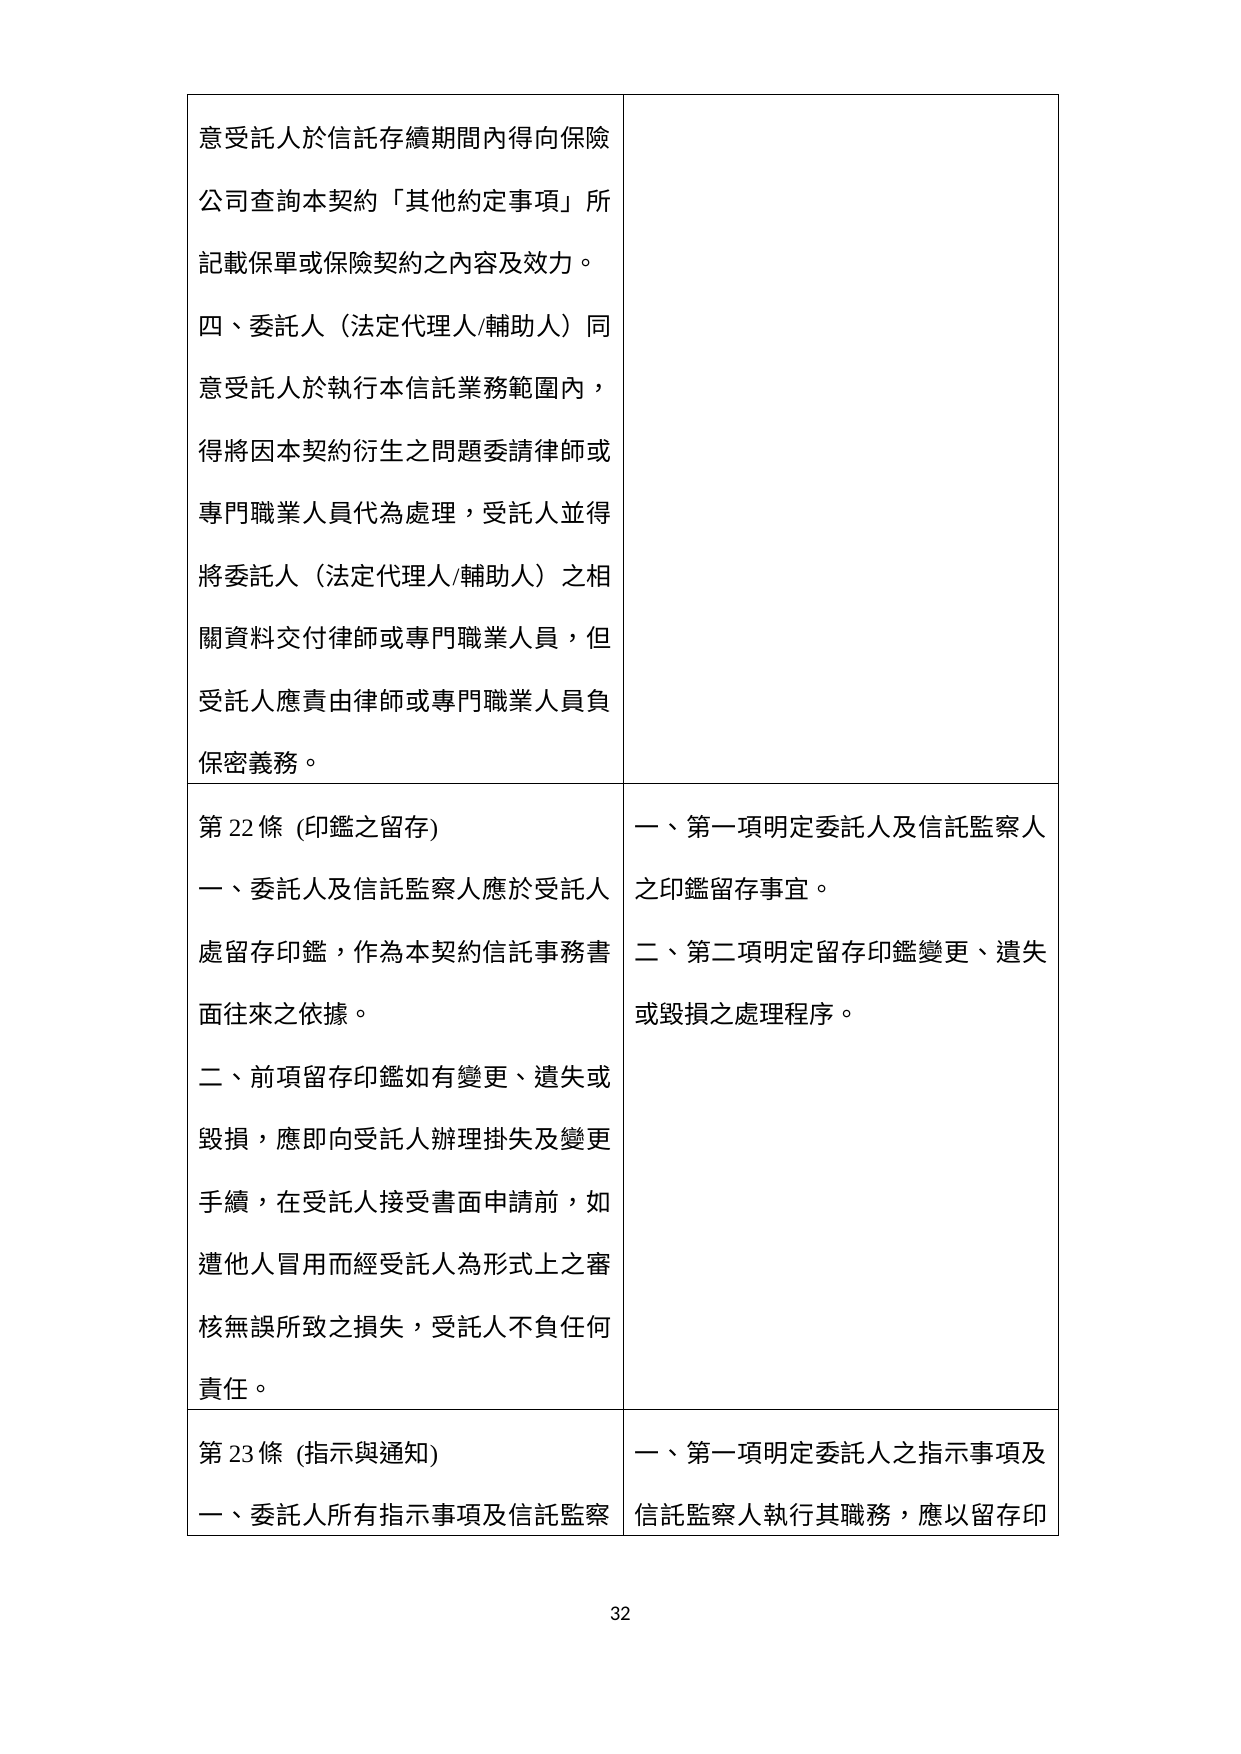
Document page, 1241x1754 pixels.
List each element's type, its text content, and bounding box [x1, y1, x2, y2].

table_cell [624, 95, 1058, 783]
table_cell 一、第一項明定委託人及信託監察人之印鑑留存事宜。 二、第二項明定留存印鑑變更、遺失或毀損之處理程序。 [624, 784, 1058, 1409]
table_cell 第22條 (印鑑之留存) 一、委託人及信託監察人應於受託人處留存印鑑，作為本契約信託事務書面往來之依據。 二、前項留存印鑑如有變更、遺失或毀損，應即向受託人辦理掛失及變更手續，在受託人接受書面申請前，如遭他人冒用而經受託人為形式上之審核無誤所致之損失，受託人不負任何責任。 [188, 784, 623, 1409]
table_cell 意受託人於信託存續期間內得向保險公司查詢本契約「其他約定事項」所記載保單或保險契約之內容及效力。 四、委託人（法定代理人/輔助人）同意受託人於執行本信託業務範圍內，得將因本契約衍生之問題委請律師或專門職業人員代為處理，受託人並得將委託人（法定代理人/輔助人）之相關資料交付律師或專門職業人員，但受託人應責由律師或專門職業人員負保密義務。 [188, 95, 623, 783]
table_cell 一、第一項明定委託人之指示事項及信託監察人執行其職務，應以留存印 [624, 1410, 1058, 1535]
table_cell 第23條 (指示與通知) 一、委託人所有指示事項及信託監察 [188, 1410, 623, 1535]
